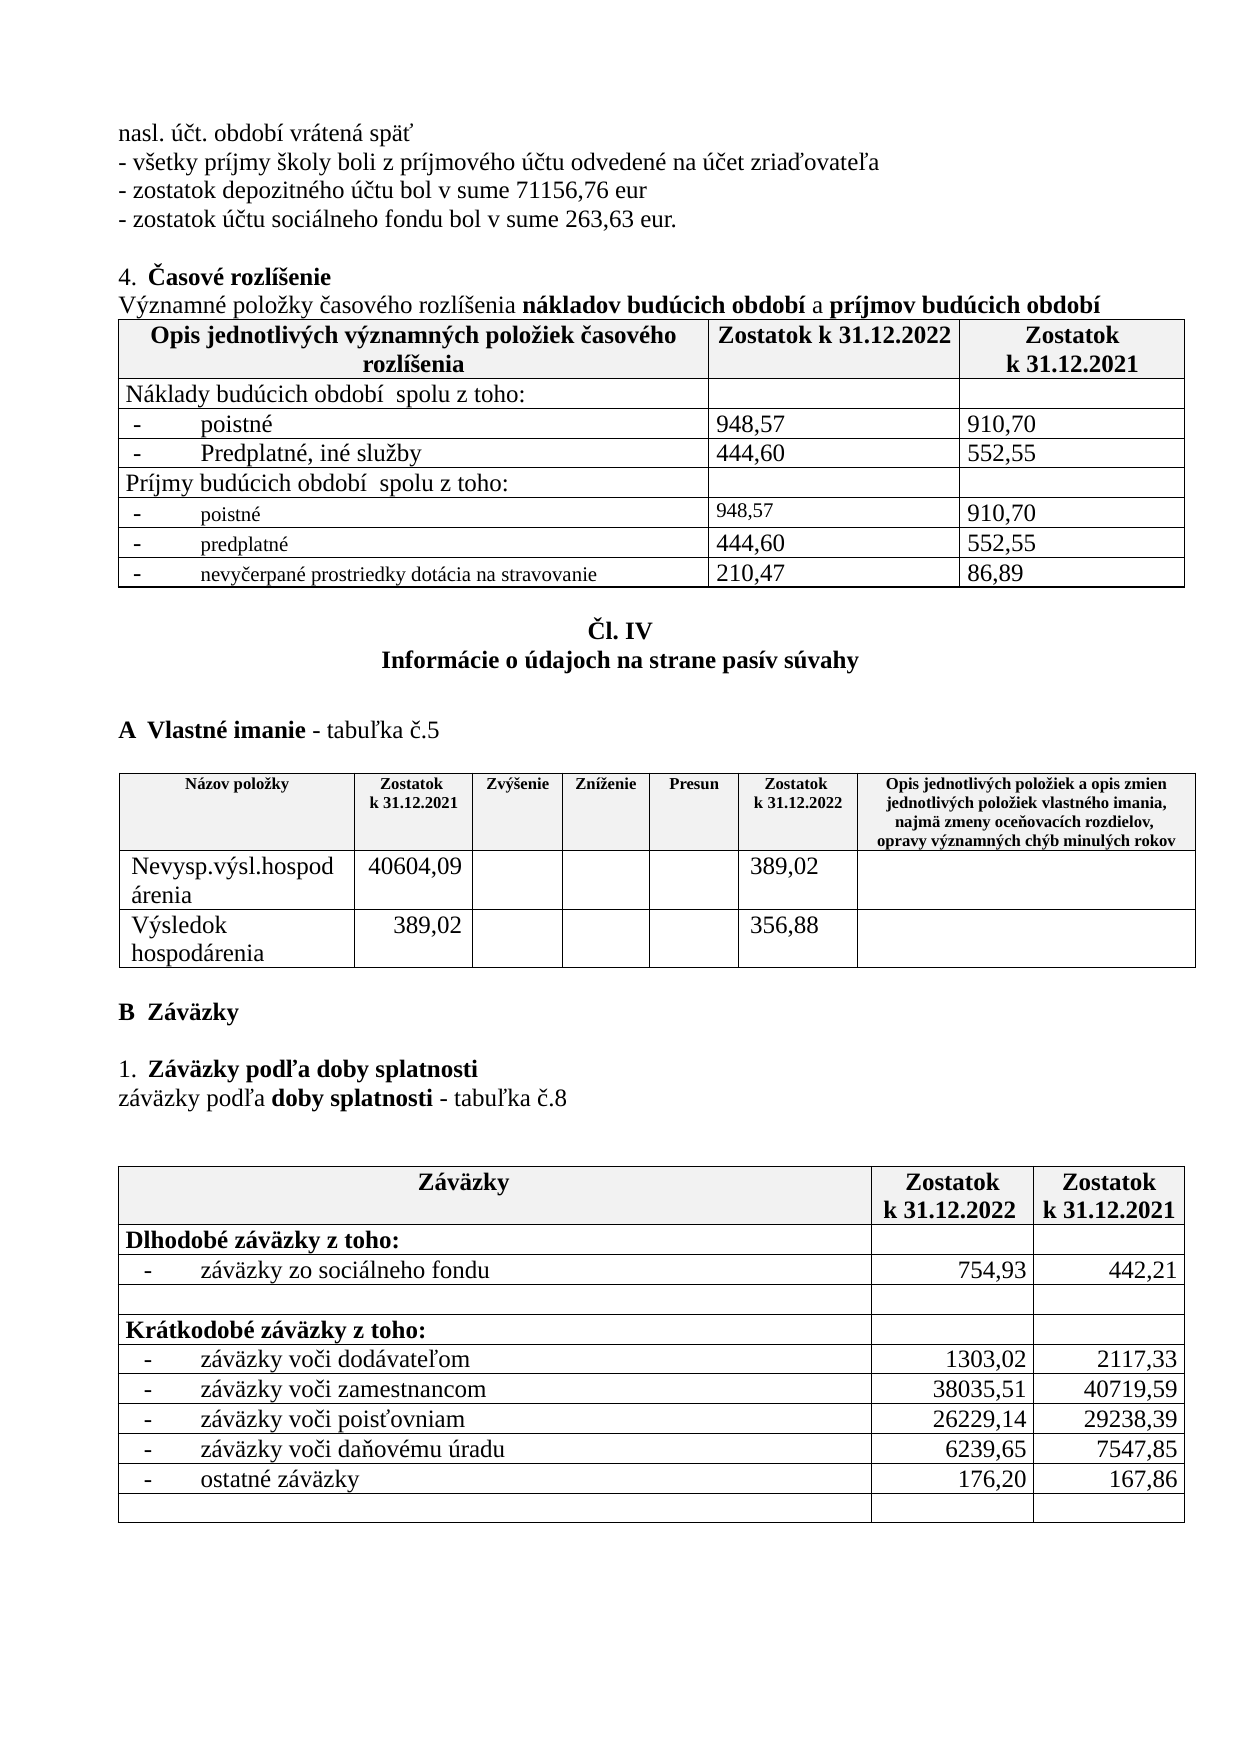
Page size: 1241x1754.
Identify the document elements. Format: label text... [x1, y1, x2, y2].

table_cell [709, 468, 959, 497]
table_cell 29238,39 [1034, 1404, 1184, 1433]
table_cell Náklady budúcich období spolu z toho: [119, 379, 708, 408]
table_cell 948,57 [709, 498, 959, 527]
table_cell 389,02 [739, 851, 857, 909]
table_cell [960, 468, 1184, 497]
text záväzky podľa doby splatnosti - tabuľka č.8 [118, 1083, 1122, 1112]
table_header Zostatok k 31.12.2022 [872, 1167, 1033, 1224]
table_cell ostatné záväzky [119, 1464, 871, 1492]
table_header Záväzky [119, 1167, 871, 1224]
table_cell Krátkodobé záväzky z toho: [119, 1315, 871, 1343]
table_cell [650, 910, 738, 967]
table_cell [872, 1225, 1033, 1254]
table_cell [1034, 1225, 1184, 1254]
table_cell [473, 910, 562, 967]
table_header Zostatok k 31.12.2021 [1034, 1167, 1184, 1224]
table_header Zostatok k 31.12.2022 [709, 320, 959, 378]
text - zostatok depozitného účtu bol v sume 71156,76 eur [118, 176, 1122, 204]
table_cell 38035,51 [872, 1374, 1033, 1403]
table_cell 6239,65 [872, 1434, 1033, 1463]
table_cell [872, 1315, 1033, 1343]
table_cell záväzky voči zamestnancom [119, 1374, 871, 1403]
table_cell 1303,02 [872, 1345, 1033, 1373]
table_header Opis jednotlivých významných položiek časového rozlíšenia [119, 320, 708, 378]
text Informácie o údajoch na strane pasív súvahy [118, 645, 1122, 674]
table_cell Príjmy budúcich období spolu z toho: [119, 468, 708, 497]
table_header Opis jednotlivých položiek a opis zmien jednotlivých položiek vlastného imania, najmä zmeny oceňovacích rozdielov, opravy významných chýb minulých rokov [858, 774, 1195, 850]
table_cell 210,47 [709, 558, 959, 586]
table_cell 444,60 [709, 439, 959, 467]
table_header Zvýšenie [473, 774, 562, 850]
text nasl. účt. období vrátená späť [118, 118, 1122, 147]
table_cell 356,88 [739, 910, 857, 967]
text Čl. IV [118, 616, 1122, 645]
table_cell 552,55 [960, 528, 1184, 557]
table_cell [872, 1494, 1033, 1522]
table_cell [1034, 1315, 1184, 1343]
table_cell Nevysp.výsl.hospodárenia [120, 851, 354, 909]
table_cell 26229,14 [872, 1404, 1033, 1433]
table_cell 948,57 [709, 409, 959, 437]
table_header Zostatok k 31.12.2021 [355, 774, 472, 850]
table_header Zostatok k 31.12.2022 [739, 774, 857, 850]
table_cell [119, 1285, 871, 1314]
table_cell [858, 851, 1195, 909]
table_cell záväzky voči dodávateľom [119, 1345, 871, 1373]
text - všetky príjmy školy boli z príjmového účtu odvedené na účet zriaďovateľa [118, 147, 1122, 176]
table_cell [563, 851, 649, 909]
table_cell Dlhodobé záväzky z toho: [119, 1225, 871, 1254]
list Záväzky podľa doby splatnosti [118, 1054, 1122, 1083]
table_cell 176,20 [872, 1464, 1033, 1492]
table_cell poistné [119, 498, 708, 527]
table_header Zostatok k 31.12.2021 [960, 320, 1184, 378]
table_cell záväzky voči daňovému úradu [119, 1434, 871, 1463]
table_cell Predplatné, iné služby [119, 439, 708, 467]
table_cell 910,70 [960, 409, 1184, 437]
table_cell 167,86 [1034, 1464, 1184, 1492]
table_cell 7547,85 [1034, 1434, 1184, 1463]
table_cell [119, 1494, 871, 1522]
table_cell [650, 851, 738, 909]
table_cell [858, 910, 1195, 967]
table_cell 389,02 [355, 910, 472, 967]
list Časové rozlíšenie [118, 262, 1122, 291]
table_cell predplatné [119, 528, 708, 557]
table_cell 552,55 [960, 439, 1184, 467]
table_cell [563, 910, 649, 967]
table_cell poistné [119, 409, 708, 437]
table_cell 40604,09 [355, 851, 472, 909]
text B Záväzky [118, 997, 1122, 1026]
table_cell záväzky zo sociálneho fondu [119, 1255, 871, 1284]
table_cell 444,60 [709, 528, 959, 557]
text A Vlastné imanie - tabuľka č.5 [118, 715, 1122, 744]
table_cell nevyčerpané prostriedky dotácia na stravovanie [119, 558, 708, 586]
text Významné položky časového rozlíšenia nákladov budúcich období a príjmov budúcich období [118, 291, 1122, 319]
text - zostatok účtu sociálneho fondu bol v sume 263,63 eur. [118, 204, 1122, 233]
table_cell [1034, 1285, 1184, 1314]
table_cell [960, 379, 1184, 408]
table_header Zníženie [563, 774, 649, 850]
table_cell [1034, 1494, 1184, 1522]
table_cell 86,89 [960, 558, 1184, 586]
table_cell 754,93 [872, 1255, 1033, 1284]
table_cell 40719,59 [1034, 1374, 1184, 1403]
table_cell [473, 851, 562, 909]
table_cell záväzky voči poisťovniam [119, 1404, 871, 1433]
table_cell 2117,33 [1034, 1345, 1184, 1373]
table_cell 910,70 [960, 498, 1184, 527]
table_header Názov položky [120, 774, 354, 850]
table_cell [709, 379, 959, 408]
table_cell Výsledok hospodárenia [120, 910, 354, 967]
table_cell [872, 1285, 1033, 1314]
table_cell 442,21 [1034, 1255, 1184, 1284]
table_header Presun [650, 774, 738, 850]
